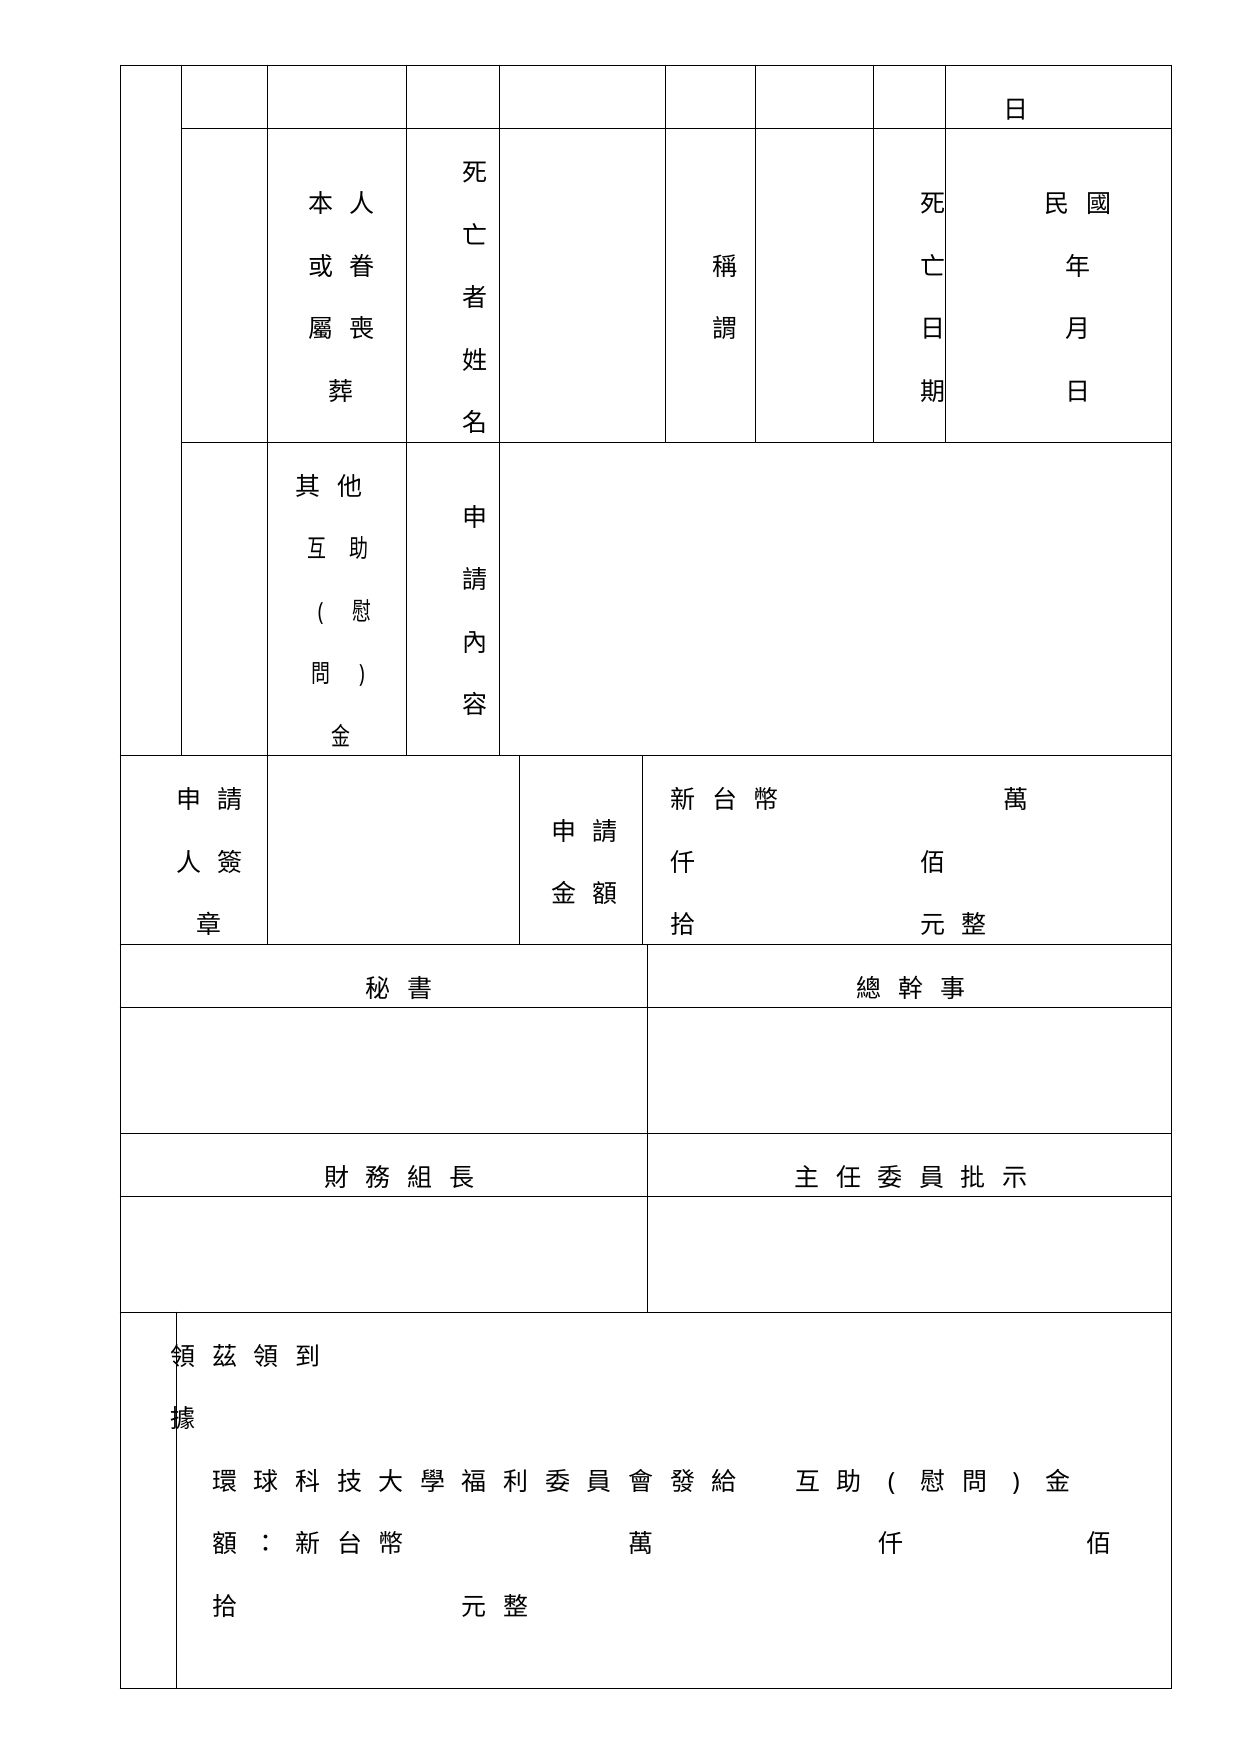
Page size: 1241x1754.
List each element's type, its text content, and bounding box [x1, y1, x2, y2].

table_cell 本人或眷屬喪葬 [268, 129, 406, 442]
table_cell 死亡者 姓名 [407, 129, 499, 442]
table_cell 死亡日期 [874, 129, 945, 442]
table_cell [268, 66, 406, 128]
table_cell [182, 66, 267, 128]
table_cell [648, 1197, 1171, 1312]
table_cell 申請 金額 [520, 756, 642, 944]
table_cell 申請人簽章 [121, 756, 267, 944]
table_cell 日 [946, 66, 1171, 128]
table_cell [756, 66, 873, 128]
table_cell [874, 66, 945, 128]
table_cell [500, 129, 665, 442]
table_cell [648, 1008, 1171, 1133]
table_cell 總幹事 [648, 945, 1171, 1007]
table_cell [666, 66, 755, 128]
table_cell [500, 443, 1171, 755]
table_cell 秘書 [121, 945, 647, 1007]
table_cell [756, 129, 873, 442]
table_cell [121, 1197, 647, 1312]
table_cell [407, 66, 499, 128]
table_cell 茲領到 環球科技大學福利委員會發給 互助(慰問)金額：新台幣 萬 仟 佰 拾 元整 此據 領款人： (簽章) 領款人聯絡電話： [177, 1313, 1171, 1688]
table_cell 申請 內容 [407, 443, 499, 755]
table_cell [500, 66, 665, 128]
table_cell 其他 互助(慰問)金 [268, 443, 406, 755]
table_cell [268, 756, 519, 944]
table_cell 領據 [121, 1313, 176, 1688]
table_cell 財務組長 [121, 1134, 647, 1196]
table_cell 稱謂 [666, 129, 755, 442]
table_cell [121, 1008, 647, 1133]
table_cell 互助項目請勾選 [121, 66, 181, 755]
table_cell [182, 443, 267, 755]
table_cell [182, 129, 267, 442]
table_cell 民國 年 月 日 [946, 129, 1171, 442]
table_cell 主任委員批示 [648, 1134, 1171, 1196]
table_cell 新台幣 萬 仟 佰 拾 元整 [643, 756, 1171, 944]
